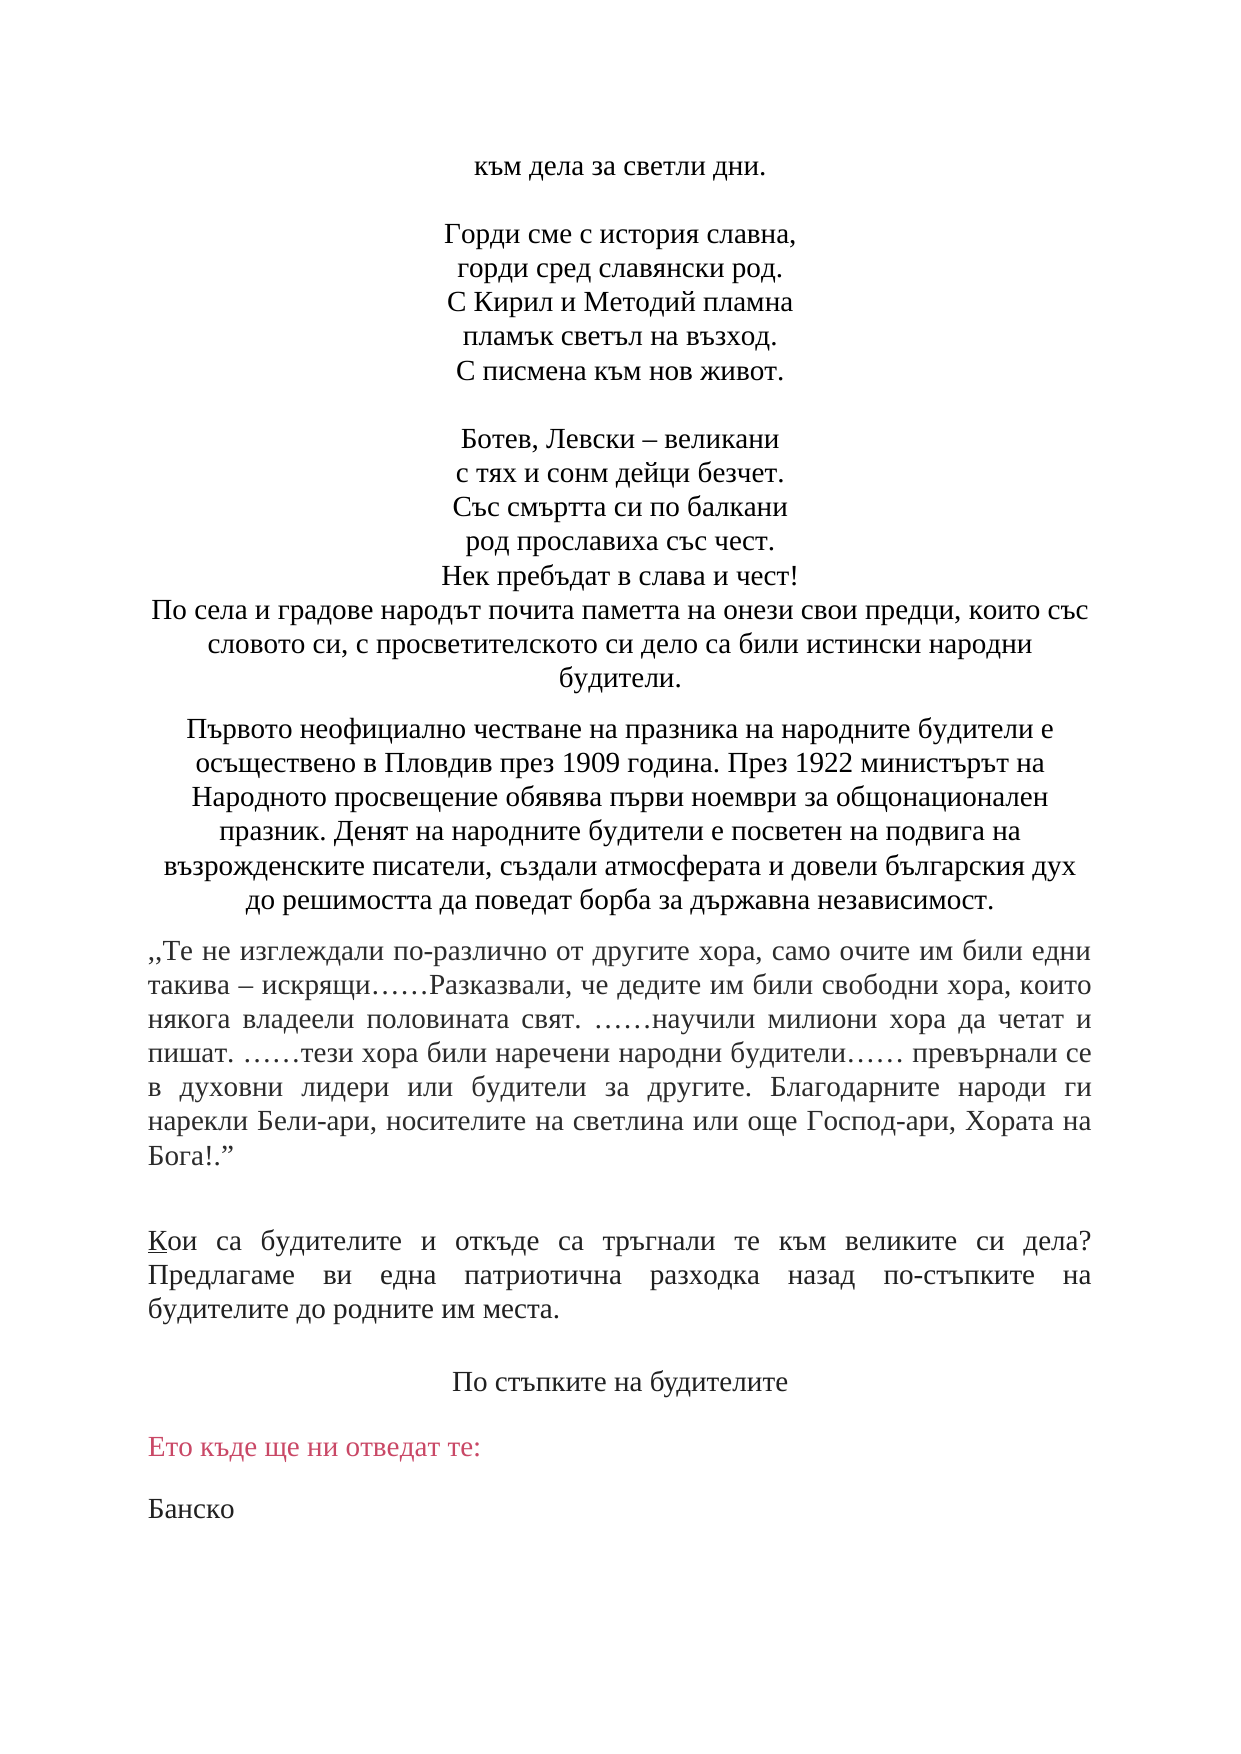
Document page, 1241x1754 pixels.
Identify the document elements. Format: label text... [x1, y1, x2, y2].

text ,,Те не изглеждали по-различно от другите хора, само очите им били едни такива – искрящи……Разказвали, че дедите им били свободни хора, които някога владеели половината свят. ……научили милиони хора да четат и пишат. ……тези хора били наречени народни будители…… превърнали се в духовни лидери или будители за другите. Благодарните народи ги нарекли Бели-ари, носителите на светлина или още Господ-ари, Хората на Бога!.” [148, 933, 1093, 1171]
text Ето къде ще ни отведат те: [148, 1429, 1093, 1463]
text Банско [148, 1491, 1093, 1524]
text Първото неофициално честване на празника на народните будители е осъществено в Пловдив през 1909 година. През 1922 министърът на Народното просвещение обявява първи ноември за общонационален празник. Денят на народните будители е посветен на подвига на възрожденските писатели, създали атмосферата и довели българския дух до решимостта да поведат борба за държавна независимост. [148, 711, 1093, 915]
text По стъпките на будителитe [148, 1351, 1093, 1398]
text към дела за светли дни. Горди сме с история славна, горди сред славянски род. С Кирил и Методий пламна пламък светъл на възход. С писмена към нов живот. Ботев, Левски – великани с тях и сонм дейци безчет. Със смъртта си по балкани род прославиха със чест. Нек пребъдат в слава и чест! По села и градове народът почита паметта на онези свои предци, които със словото си, с просветителското си дело са били истински народни будители. [148, 148, 1093, 694]
text Кои са будителите и откъде са тръгнали те към великите си дела? Предлагаме ви една патриотична разходка назад по-стъпките на будителите до родните им места. [148, 1188, 1093, 1324]
